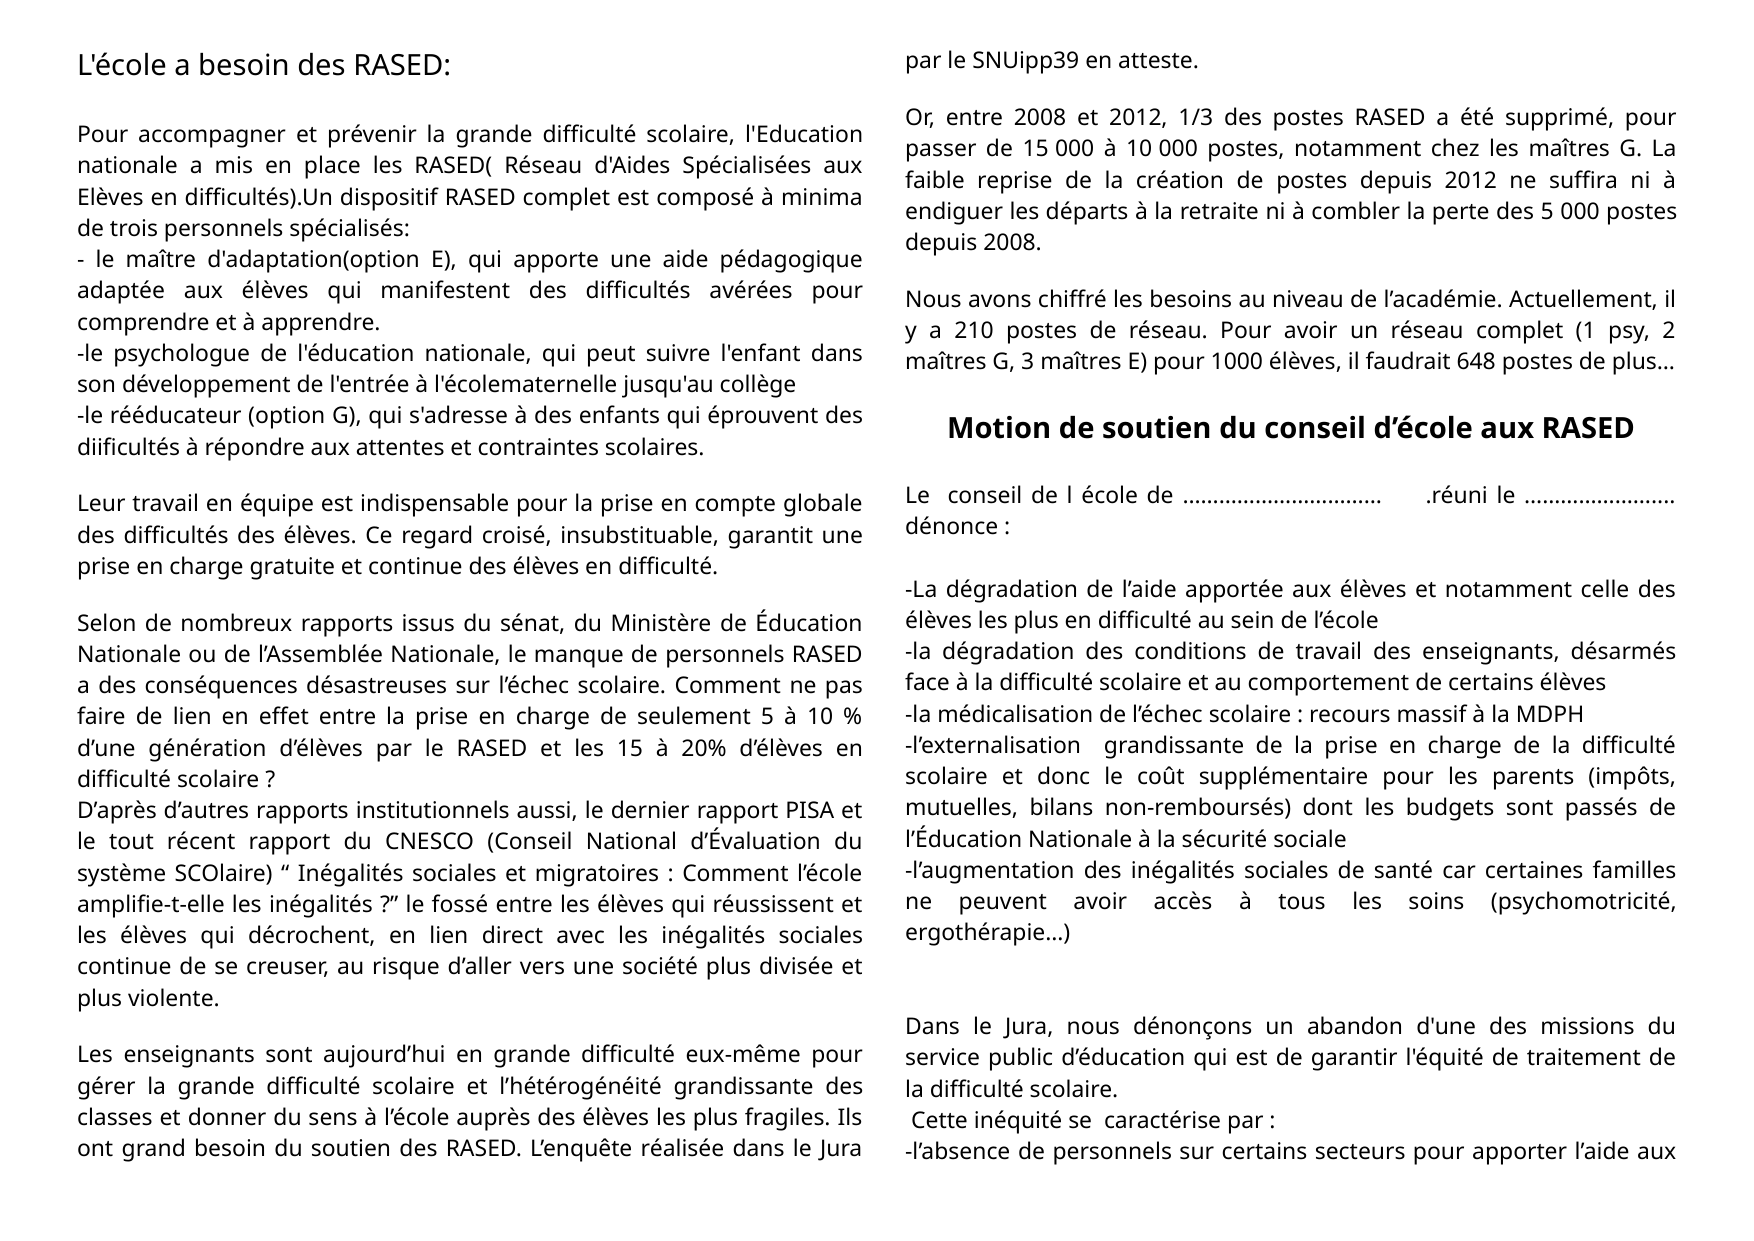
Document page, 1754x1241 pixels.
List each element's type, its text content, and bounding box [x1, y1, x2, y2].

text -l’absence de personnels sur certains secteurs pour apporter l’aide aux [905, 1135, 1677, 1166]
text -l’externalisation grandissante de la prise en charge de la difficulté scolaire et donc le coût supplémentaire pour les parents (impôts, mutuelles, bilans non-remboursés) dont les budgets sont passés de l’Éducation Nationale à la sécurité sociale [905, 729, 1677, 854]
text Or, entre 2008 et 2012, 1/3 des postes RASED a été supprimé, pour passer de 15 000 à 10 000 postes, notamment chez les maîtres G. La faible reprise de la création de postes depuis 2012 ne suffira ni à endiguer les départs à la retraite ni à combler la perte des 5 000 postes depuis 2008. [905, 101, 1677, 257]
text Cette inéquité se caractérise par : [905, 1104, 1677, 1135]
text Le conseil de l école de …………………………… .réuni le ………………….... dénonce : [905, 479, 1677, 541]
text -la dégradation des conditions de travail des enseignants, désarmés face à la difficulté scolaire et au comportement de certains élèves [905, 635, 1677, 697]
text -la médicalisation de l’échec scolaire : recours massif à la MDPH [905, 697, 1677, 729]
text Les enseignants sont aujourd’hui en grande difficulté eux-même pour gérer la grande difficulté scolaire et l’hétérogénéité grandissante des classes et donner du sens à l’école auprès des élèves les plus fragiles. Ils ont grand besoin du soutien des RASED. L’enquête réalisée dans le Jura [77, 1038, 864, 1163]
text Selon de nombreux rapports issus du sénat, du Ministère de Éducation Nationale ou de l’Assemblée Nationale, le manque de personnels RASED a des conséquences désastreuses sur l’échec scolaire. Comment ne pas faire de lien en effet entre la prise en charge de seulement 5 à 10 % d’une génération d’élèves par le RASED et les 15 à 20% d’élèves en difficulté scolaire ? [77, 607, 864, 794]
text Nous avons chiffré les besoins au niveau de l’académie. Actuellement, il y a 210 postes de réseau. Pour avoir un réseau complet (1 psy, 2 maîtres G, 3 maîtres E) pour 1000 élèves, il faudrait 648 postes de plus… [905, 283, 1677, 377]
text -le rééducateur (option G), qui s'adresse à des enfants qui éprouvent des diificultés à répondre aux attentes et contraintes scolaires. [77, 399, 864, 462]
text D’après d’autres rapports institutionnels aussi, le dernier rapport PISA et le tout récent rapport du CNESCO (Conseil National d’Évaluation du système SCOlaire) “ Inégalités sociales et migratoires : Comment l’école amplifie-t-elle les inégalités ?” le fossé entre les élèves qui réussissent et les élèves qui décrochent, en lien direct avec les inégalités sociales continue de se creuser, au risque d’aller vers une société plus divisée et plus violente. [77, 794, 864, 1013]
text Dans le Jura, nous dénonçons un abandon d'une des missions du service public d’éducation qui est de garantir l'équité de traitement de la difficulté scolaire. [905, 1010, 1677, 1104]
text -le psychologue de l'éducation nationale, qui peut suivre l'enfant dans son développement de l'entrée à l'écolematernelle jusqu'au collège [77, 337, 864, 399]
text L'école a besoin des RASED: [77, 44, 864, 84]
text -l’augmentation des inégalités sociales de santé car certaines familles ne peuvent avoir accès à tous les soins (psychomotricité, ergothérapie…) [905, 854, 1677, 947]
text -La dégradation de l’aide apportée aux élèves et notamment celle des élèves les plus en difficulté au sein de l’école [905, 572, 1677, 635]
text Pour accompagner et prévenir la grande difficulté scolaire, l'Education nationale a mis en place les RASED( Réseau d'Aides Spécialisées aux Elèves en difficultés).Un dispositif RASED complet est composé à minima de trois personnels spécialisés: [77, 84, 864, 243]
text Motion de soutien du conseil d’école aux RASED [905, 408, 1677, 447]
text - le maître d'adaptation(option E), qui apporte une aide pédagogique adaptée aux élèves qui manifestent des difficultés avérées pour comprendre et à apprendre. [77, 243, 864, 337]
text Leur travail en équipe est indispensable pour la prise en compte globale des difficultés des élèves. Ce regard croisé, insubstituable, garantit une prise en charge gratuite et continue des élèves en difficulté. [77, 487, 864, 581]
text par le SNUipp39 en atteste. [905, 44, 1677, 76]
